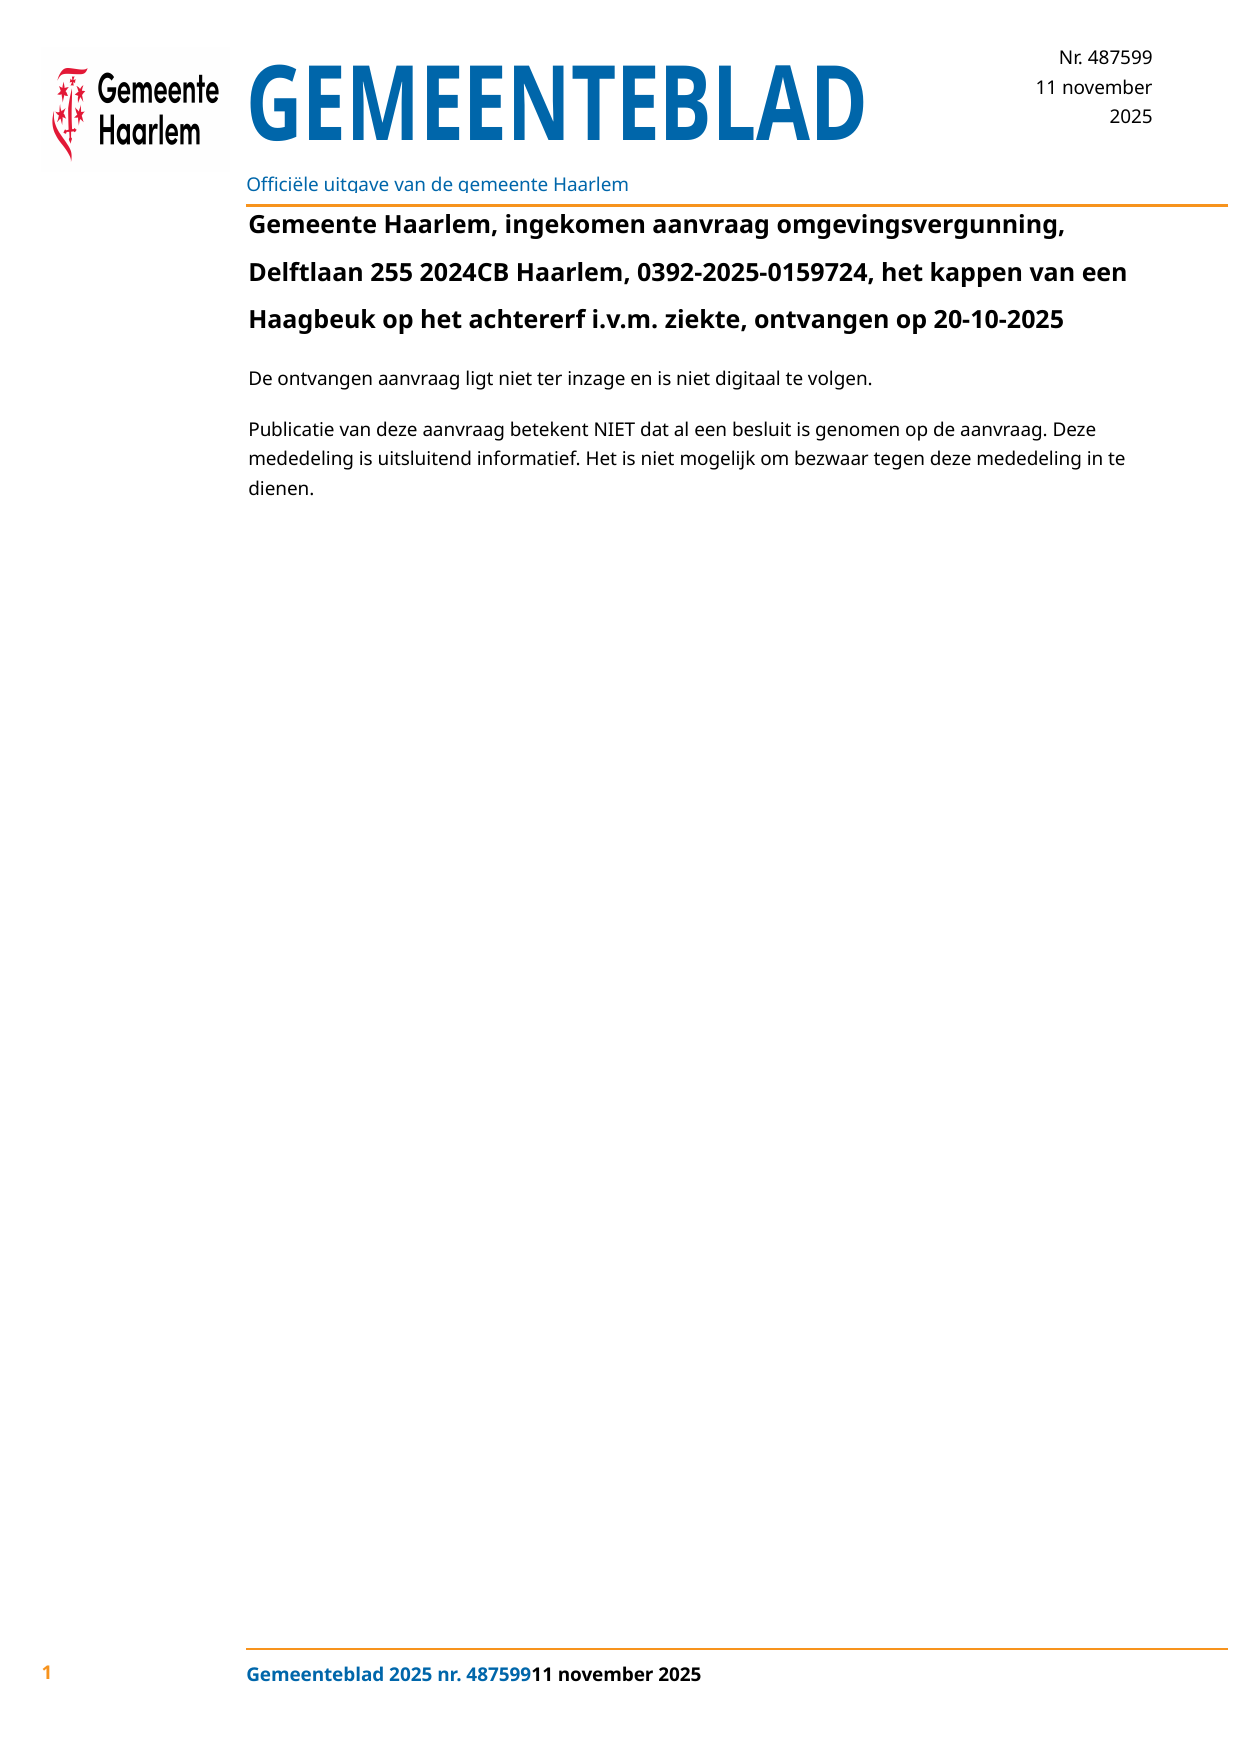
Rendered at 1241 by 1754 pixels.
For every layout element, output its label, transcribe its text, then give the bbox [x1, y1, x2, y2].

picture [41, 47, 231, 172]
text De ontvangen aanvraag ligt niet ter inzage en is niet digitaal te volgen. [248, 366, 1152, 391]
text Publicatie van deze aanvraag betekent NIET dat al een besluit is genomen op de aanvraag. Deze mededeling is uitsluitend informatief. Het is niet mogelijk om bezwaar tegen deze mededeling in te dienen. [248, 416, 1152, 501]
text Gemeente Haarlem, ingekomen aanvraag omgevingsvergunning, Delftlaan 255 2024CB Haarlem, 0392-2025-0159724, het kappen van een Haagbeuk op het achtererf i.v.m. ziekte, ontvangen op 20-10-2025 [248, 207, 1152, 336]
